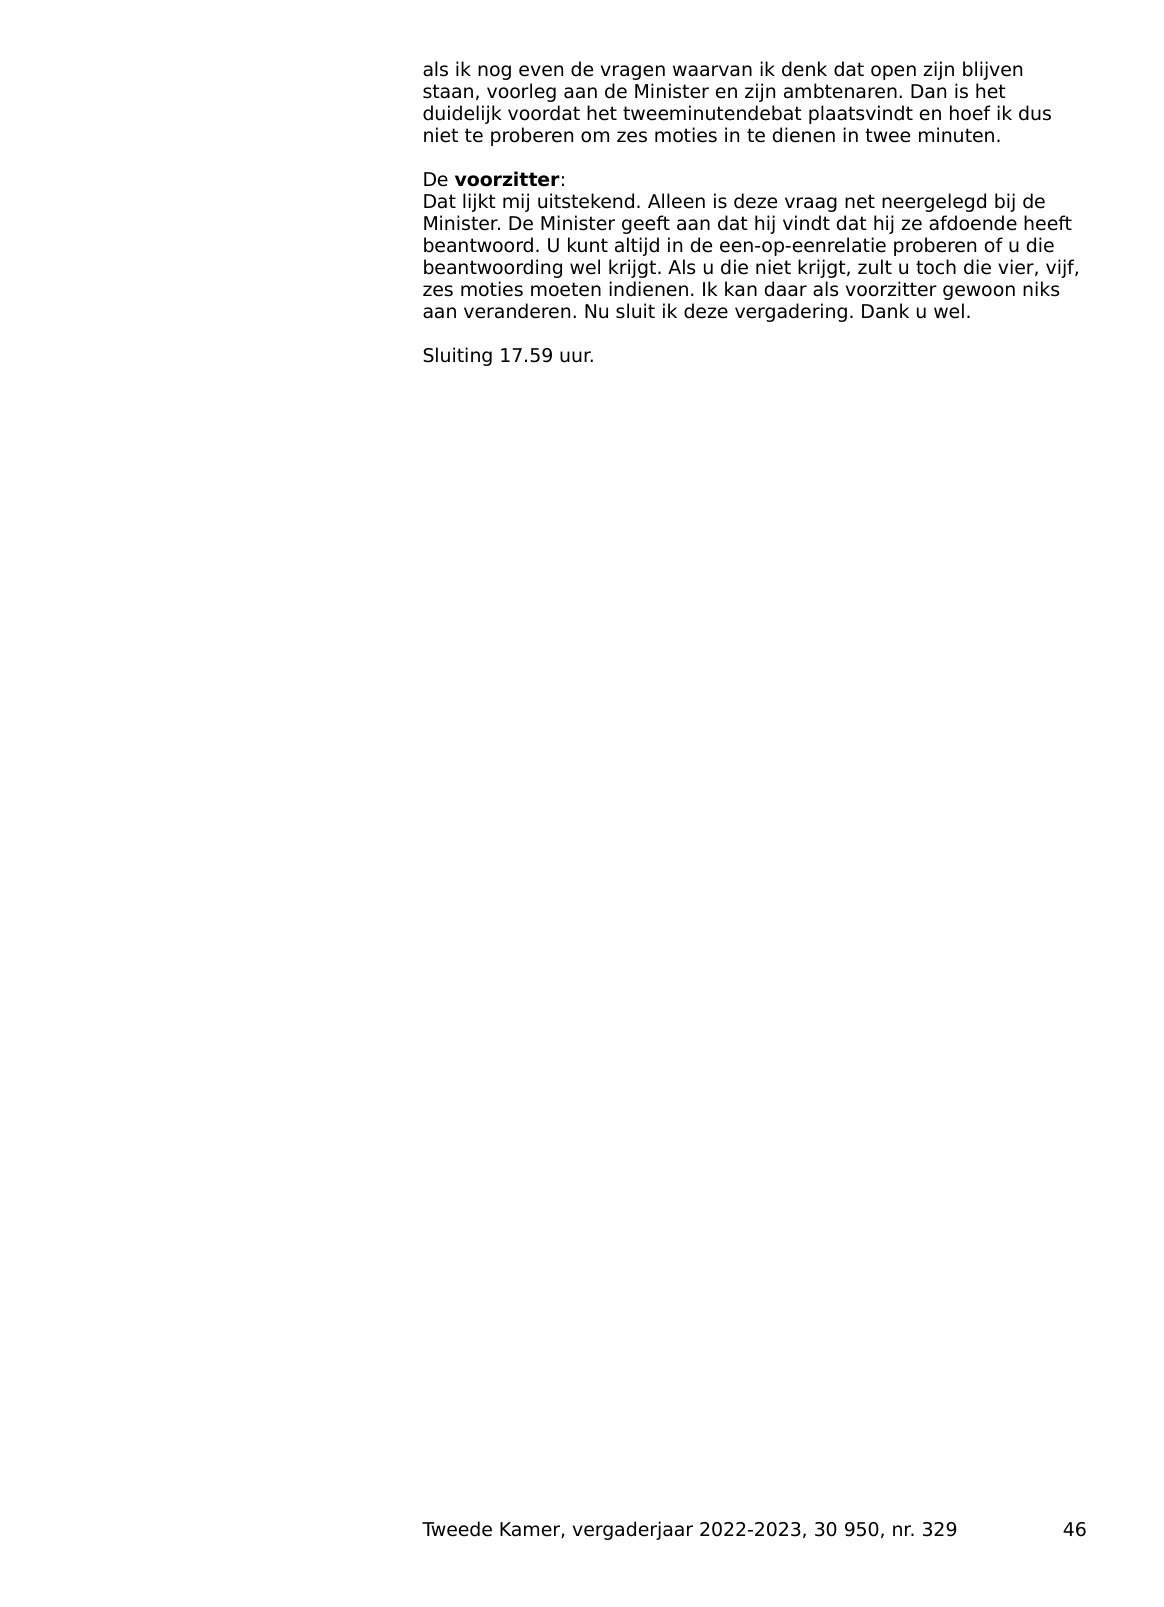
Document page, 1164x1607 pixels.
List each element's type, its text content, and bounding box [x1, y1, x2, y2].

text Dat lijkt mij uitstekend. Alleen is deze vraag net neergelegd bij de Minister. De Minister geeft aan dat hij vindt dat hij ze afdoende heeft beantwoord. U kunt altijd in de een-op-eenrelatie proberen of u die beantwoording wel krijgt. Als u die niet krijgt, zult u toch die vier, vijf, zes moties moeten indienen. Ik kan daar als voorzitter gewoon niks aan veranderen. Nu sluit ik deze vergadering. Dank u wel. [422, 191, 1087, 323]
text Sluiting 17.59 uur. [422, 345, 1087, 367]
text De voorzitter: [422, 169, 1087, 191]
text als ik nog even de vragen waarvan ik denk dat open zijn blijven staan, voorleg aan de Minister en zijn ambtenaren. Dan is het duidelijk voordat het tweeminutendebat plaatsvindt en hoef ik dus niet te proberen om zes moties in te dienen in twee minuten. [422, 59, 1087, 147]
